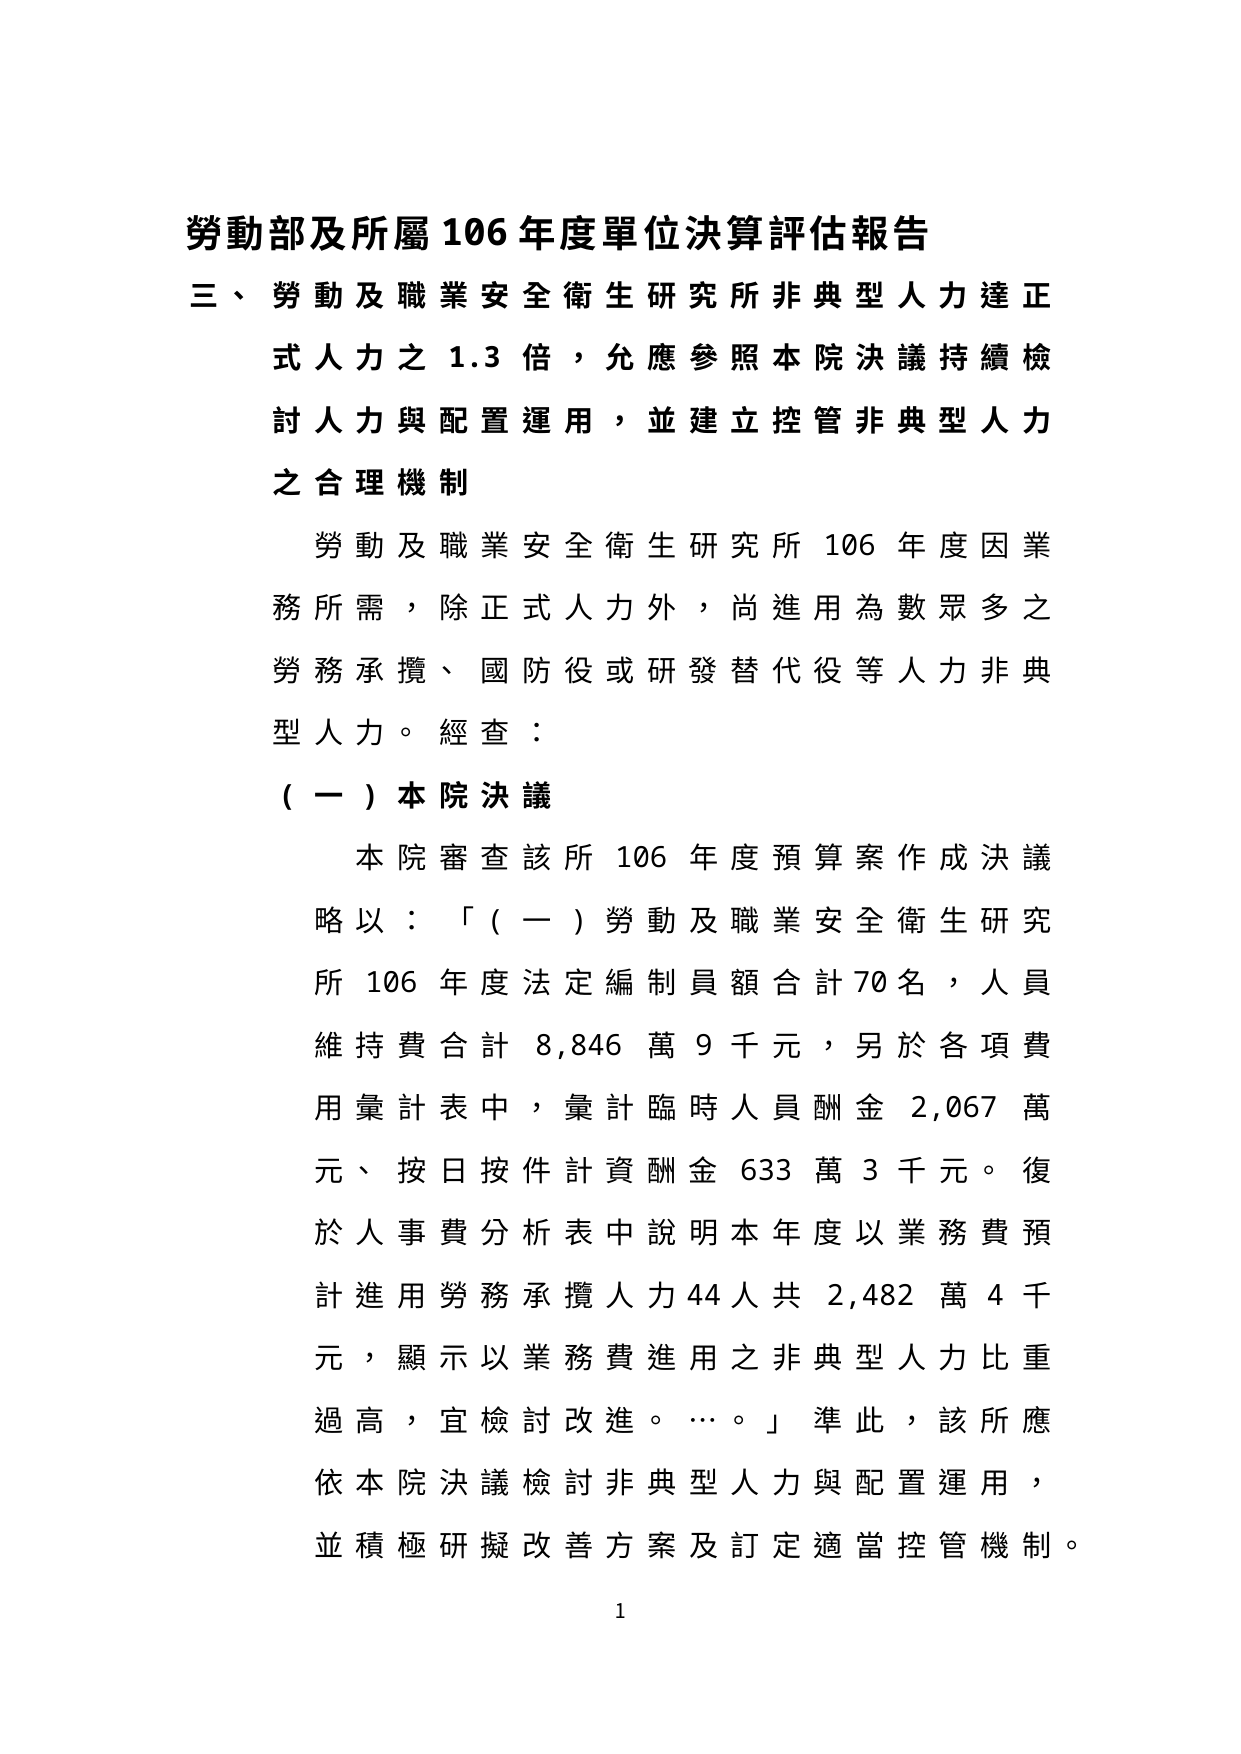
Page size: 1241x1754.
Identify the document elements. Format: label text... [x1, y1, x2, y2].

text 勞動部及所屬106年度單位決算評估報告 [183, 189, 1058, 252]
text 三、勞動及職業安全衛生研究所非典型人力達正式人力之1.3倍，允應參照本院決議持續檢討人力與配置運用，並建立控管非典型人力之合理機制 [183, 252, 1058, 502]
text (一)本院決議 [242, 752, 1058, 814]
text 本院審查該所106年度預算案作成決議略以：「(一)勞動及職業安全衛生研究所106年度法定編制員額合計70名，人員維持費合計8,846萬9千元，另於各項費用彙計表中，彙計臨時人員酬金2,067萬元、按日按件計資酬金633萬3千元。復於人事費分析表中說明本年度以業務費預計進用勞務承攬人力44人共2,482萬4千元，顯示以業務費進用之非典型人力比重過高，宜檢討改進。…。」準此，該所應依本院決議檢討非典型人力與配置運用，並積極研擬改善方案及訂定適當控管機制。 [271, 814, 1058, 1564]
text 勞動及職業安全衛生研究所106年度因業務所需，除正式人力外，尚進用為數眾多之勞務承攬、國防役或研發替代役等人力非典型人力。經查： [242, 502, 1058, 752]
